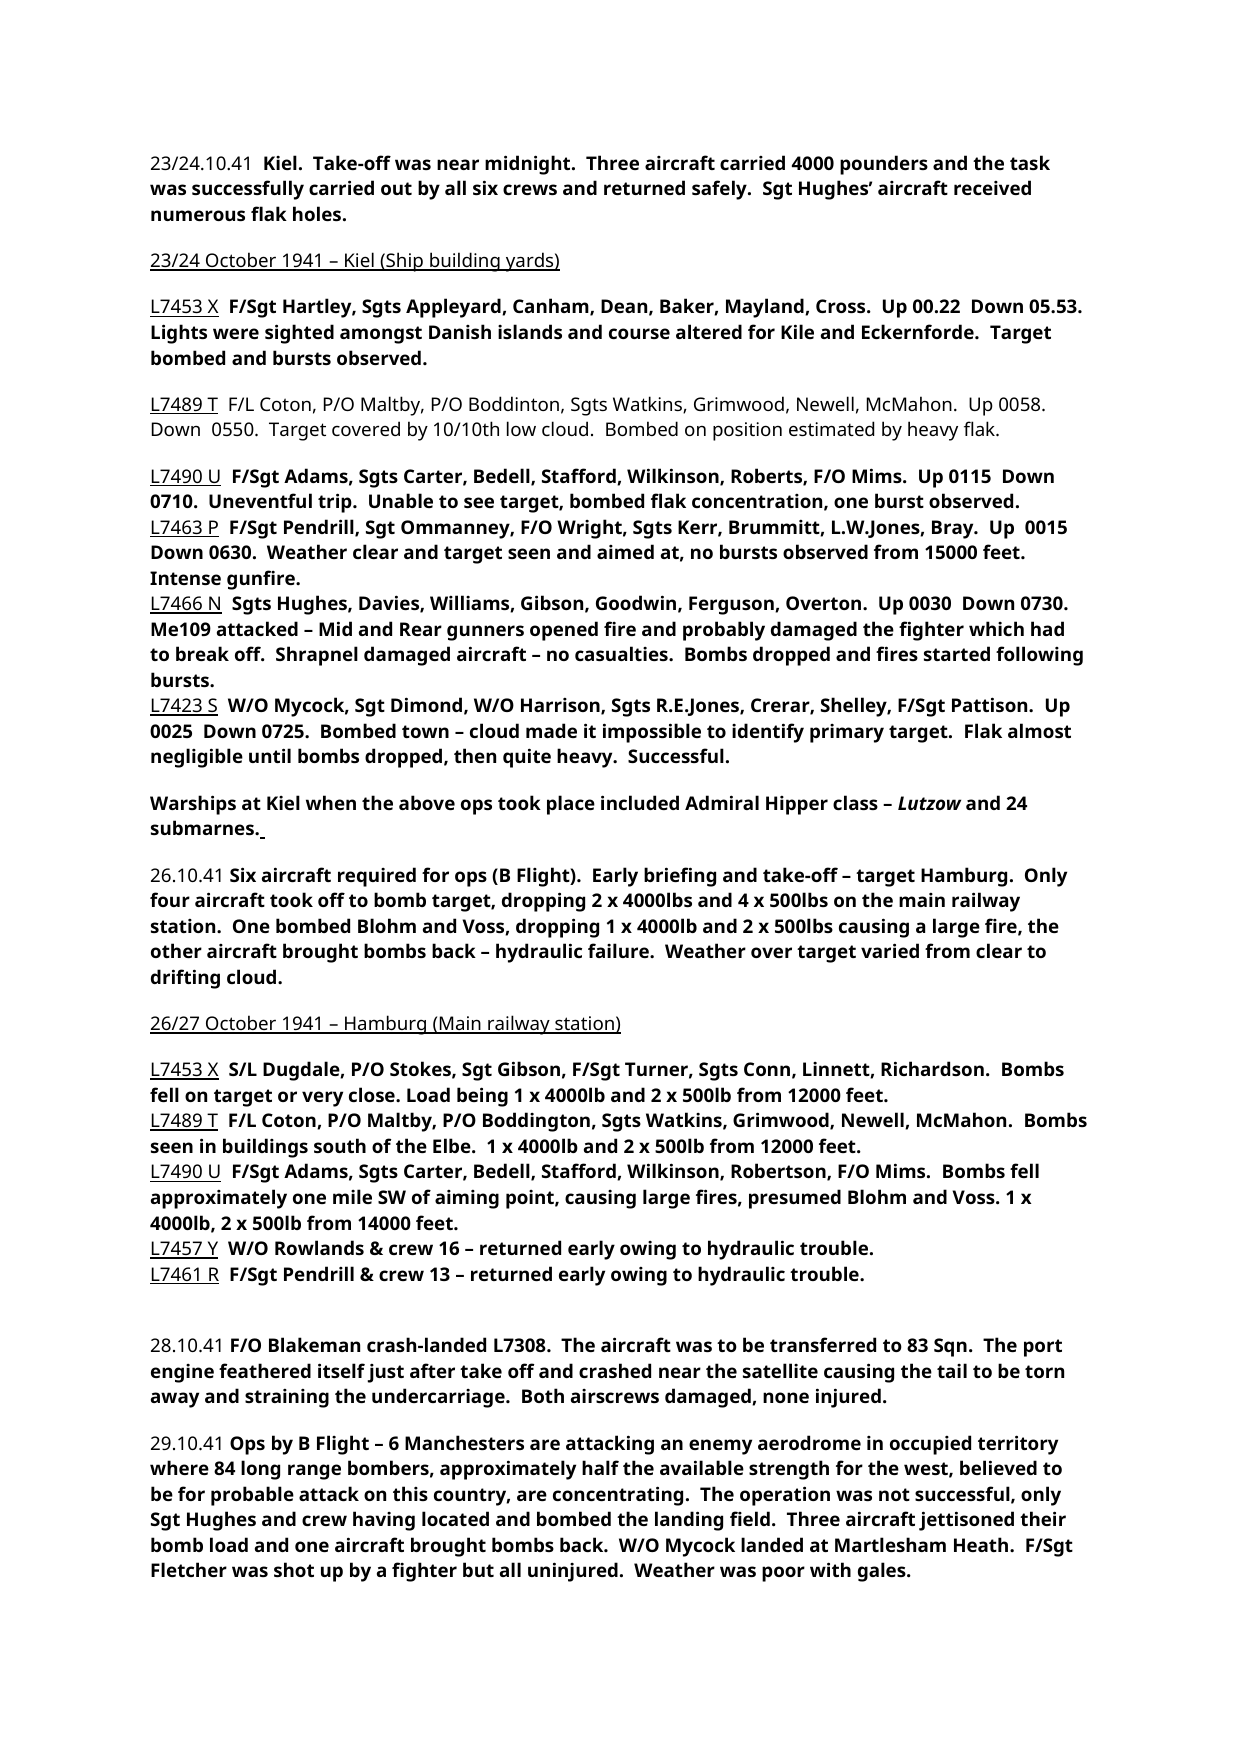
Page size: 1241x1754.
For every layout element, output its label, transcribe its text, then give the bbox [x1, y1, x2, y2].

text L7489 T F/L Coton, P/O Maltby, P/O Boddinton, Sgts Watkins, Grimwood, Newell, McMahon. Up 0058. Down 0550. Target covered by 10/10th low cloud. Bombed on position estimated by heavy flak. [150, 391, 1090, 442]
text 26.10.41 Six aircraft required for ops (B Flight). Early briefing and take-off – target Hamburg. Only four aircraft took off to bomb target, dropping 2 x 4000lbs and 4 x 500lbs on the main railway station. One bombed Blohm and Voss, dropping 1 x 4000lb and 2 x 500lbs causing a large fire, the other aircraft brought bombs back – hydraulic failure. Weather over target varied from clear to drifting cloud. [150, 862, 1090, 989]
text Warships at Kiel when the above ops took place included Admiral Hipper class – Lutzow and 24 submarnes. [150, 790, 1090, 841]
text 23/24.10.41 Kiel. Take-off was near midnight. Three aircraft carried 4000 pounders and the task was successfully carried out by all six crews and returned safely. Sgt Hughes’ aircraft received numerous flak holes. [150, 150, 1090, 227]
text 28.10.41 F/O Blakeman crash-landed L7308. The aircraft was to be transferred to 83 Sqn. The port engine feathered itself just after take off and crashed near the satellite causing the tail to be torn away and straining the undercarriage. Both airscrews damaged, none injured. [150, 1333, 1090, 1409]
text 29.10.41 Ops by B Flight – 6 Manchesters are attacking an enemy aerodrome in occupied territory where 84 long range bombers, approximately half the available strength for the west, believed to be for probable attack on this country, are concentrating. The operation was not successful, only Sgt Hughes and crew having located and bombed the landing field. Three aircraft jettisoned their bomb load and one aircraft brought bombs back. W/O Mycock landed at Martlesham Heath. F/Sgt Fletcher was shot up by a fighter but all uninjured. Weather was poor with gales. [150, 1430, 1090, 1583]
text 23/24 October 1941 – Kiel (Ship building yards) [150, 247, 1090, 273]
text L7453 X F/Sgt Hartley, Sgts Appleyard, Canham, Dean, Baker, Mayland, Cross. Up 00.22 Down 05.53. Lights were sighted amongst Danish islands and course altered for Kile and Eckernforde. Target bombed and bursts observed. [150, 294, 1090, 370]
text L7490 U F/Sgt Adams, Sgts Carter, Bedell, Stafford, Wilkinson, Roberts, F/O Mims. Up 0115 Down 0710. Uneventful trip. Unable to see target, bombed flak concentration, one burst observed. L7463 P F/Sgt Pendrill, Sgt Ommanney, F/O Wright, Sgts Kerr, Brummitt, L.W.Jones, Bray. Up 0015 Down 0630. Weather clear and target seen and aimed at, no bursts observed from 15000 feet. Intense gunfire. L7466 N Sgts Hughes, Davies, Williams, Gibson, Goodwin, Ferguson, Overton. Up 0030 Down 0730. Me109 attacked – Mid and Rear gunners opened fire and probably damaged the fighter which had to break off. Shrapnel damaged aircraft – no casualties. Bombs dropped and fires started following bursts. L7423 S W/O Mycock, Sgt Dimond, W/O Harrison, Sgts R.E.Jones, Crerar, Shelley, F/Sgt Pattison. Up 0025 Down 0725. Bombed town – cloud made it impossible to identify primary target. Flak almost negligible until bombs dropped, then quite heavy. Successful. [150, 463, 1090, 769]
text 26/27 October 1941 – Hamburg (Main railway station) [150, 1010, 1090, 1036]
text L7453 X S/L Dugdale, P/O Stokes, Sgt Gibson, F/Sgt Turner, Sgts Conn, Linnett, Richardson. Bombs fell on target or very close. Load being 1 x 4000lb and 2 x 500lb from 12000 feet. L7489 T F/L Coton, P/O Maltby, P/O Boddington, Sgts Watkins, Grimwood, Newell, McMahon. Bombs seen in buildings south of the Elbe. 1 x 4000lb and 2 x 500lb from 12000 feet. L7490 U F/Sgt Adams, Sgts Carter, Bedell, Stafford, Wilkinson, Robertson, F/O Mims. Bombs fell approximately one mile SW of aiming point, causing large fires, presumed Blohm and Voss. 1 x 4000lb, 2 x 500lb from 14000 feet. L7457 Y W/O Rowlands & crew 16 – returned early owing to hydraulic trouble. L7461 R F/Sgt Pendrill & crew 13 – returned early owing to hydraulic trouble. [150, 1057, 1090, 1312]
